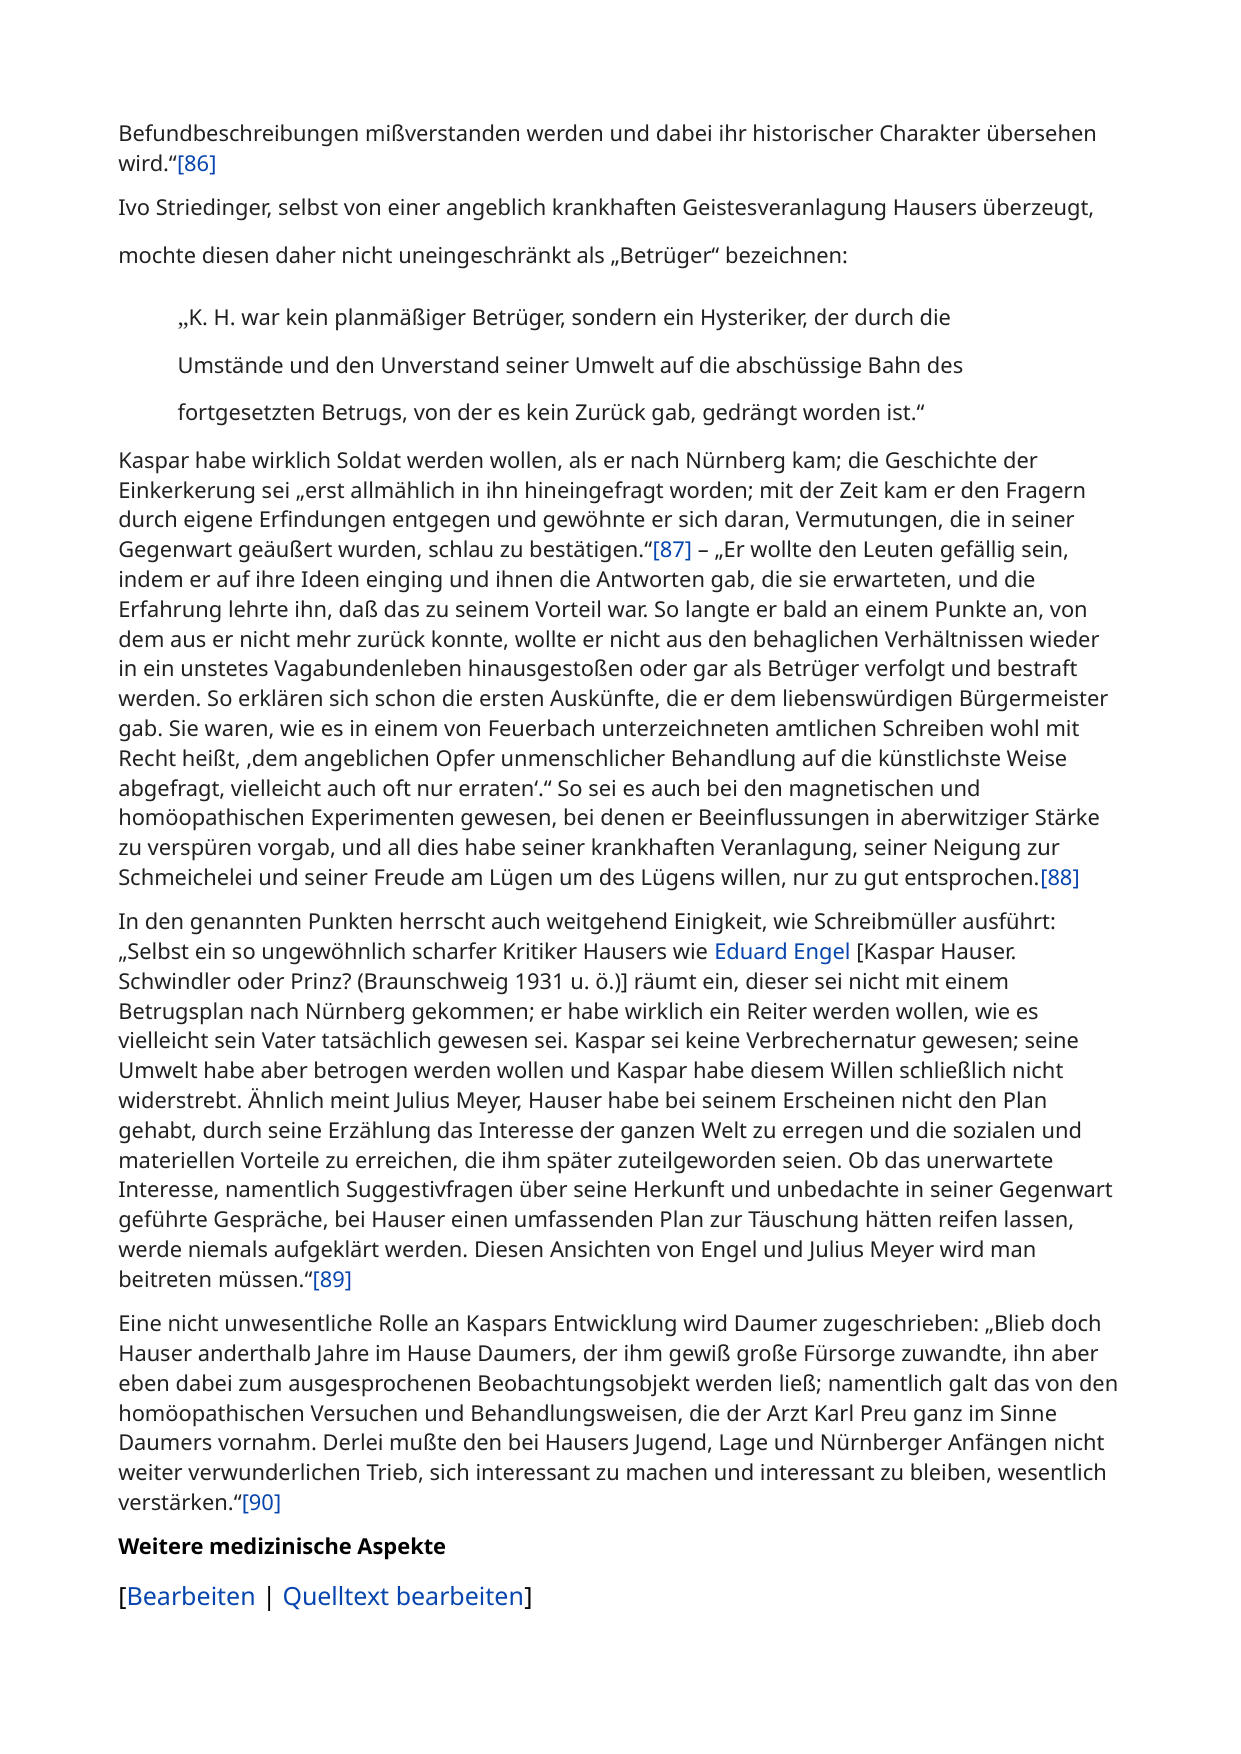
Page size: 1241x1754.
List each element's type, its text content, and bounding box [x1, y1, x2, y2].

text [Bearbeiten | Quelltext bearbeiten] [118, 1579, 1122, 1613]
text Befundbeschreibungen mißverstanden werden und dabei ihr historischer Charakter übersehen wird.“[86] [118, 118, 1122, 178]
text Kaspar habe wirklich Soldat werden wollen, als er nach Nürnberg kam; die Geschichte der Einkerkerung sei „erst allmählich in ihn hineingefragt worden; mit der Zeit kam er den Fragern durch eigene Erfindungen entgegen und gewöhnte er sich daran, Vermutungen, die in seiner Gegenwart geäußert wurden, schlau zu bestätigen.“[87] – „Er wollte den Leuten gefällig sein, indem er auf ihre Ideen einging und ihnen die Antworten gab, die sie erwarteten, und die Erfahrung lehrte ihn, daß das zu seinem Vorteil war. So langte er bald an einem Punkte an, von dem aus er nicht mehr zurück konnte, wollte er nicht aus den behaglichen Verhältnissen wieder in ein unstetes Vagabundenleben hinausgestoßen oder gar als Betrüger verfolgt und bestraft werden. So erklären sich schon die ersten Auskünfte, die er dem liebenswürdigen Bürgermeister gab. Sie waren, wie es in einem von Feuerbach unterzeichneten amtlichen Schreiben wohl mit Recht heißt, ‚dem angeblichen Opfer unmenschlicher Behandlung auf die künstlichste Weise abgefragt, vielleicht auch oft nur erraten‘.“ So sei es auch bei den magnetischen und homöopathischen Experimenten gewesen, bei denen er Beeinflussungen in aberwitziger Stärke zu verspüren vorgab, und all dies habe seiner krankhaften Veranlagung, seiner Neigung zur Schmeichelei und seiner Freude am Lügen um des Lügens willen, nur zu gut entsprochen.[88] [118, 445, 1122, 892]
text „K. H. war kein planmäßiger Betrüger, sondern ein Hysteriker, der durch die Umstände und den Unverstand seiner Umwelt auf die abschüssige Bahn des fortgesetzten Betrugs, von der es kein Zurück gab, gedrängt worden ist.“ [177, 302, 1063, 427]
text Ivo Striedinger, selbst von einer angeblich krankhaften Geistesveranlagung Hausers überzeugt, mochte diesen daher nicht uneingeschränkt als „Betrüger“ bezeichnen: [118, 192, 1122, 270]
text In den genannten Punkten herrscht auch weitgehend Einigkeit, wie Schreibmüller ausführt: „Selbst ein so ungewöhnlich scharfer Kritiker Hausers wie Eduard Engel [Kaspar Hauser. Schwindler oder Prinz? (Braunschweig 1931 u. ö.)] räumt ein, dieser sei nicht mit einem Betrugsplan nach Nürnberg gekommen; er habe wirklich ein Reiter werden wollen, wie es vielleicht sein Vater tatsächlich gewesen sei. Kaspar sei keine Verbrechernatur gewesen; seine Umwelt habe aber betrogen werden wollen und Kaspar habe diesem Willen schließlich nicht widerstrebt. Ähnlich meint Julius Meyer, Hauser habe bei seinem Erscheinen nicht den Plan gehabt, durch seine Erzählung das Interesse der ganzen Welt zu erregen und die sozialen und materiellen Vorteile zu erreichen, die ihm später zuteilgeworden seien. Ob das unerwartete Interesse, namentlich Suggestivfragen über seine Herkunft und unbedachte in seiner Gegenwart geführte Gespräche, bei Hauser einen umfassenden Plan zur Täuschung hätten reifen lassen, werde niemals aufgeklärt werden. Diesen Ansichten von Engel und Julius Meyer wird man beitreten müssen.“[89] [118, 906, 1122, 1294]
text Eine nicht unwesentliche Rolle an Kaspars Entwicklung wird Daumer zugeschrieben: „Blieb doch Hauser anderthalb Jahre im Hause Daumers, der ihm gewiß große Fürsorge zuwandte, ihn aber eben dabei zum ausgesprochenen Beobachtungsobjekt werden ließ; namentlich galt das von den homöopathischen Versuchen und Behandlungsweisen, die der Arzt Karl Preu ganz im Sinne Daumers vornahm. Derlei mußte den bei Hausers Jugend, Lage und Nürnberger Anfängen nicht weiter verwunderlichen Trieb, sich interessant zu machen und interessant zu bleiben, wesentlich verstärken.“[90] [118, 1308, 1122, 1517]
subtitle Weitere medizinische Aspekte [118, 1531, 1122, 1561]
